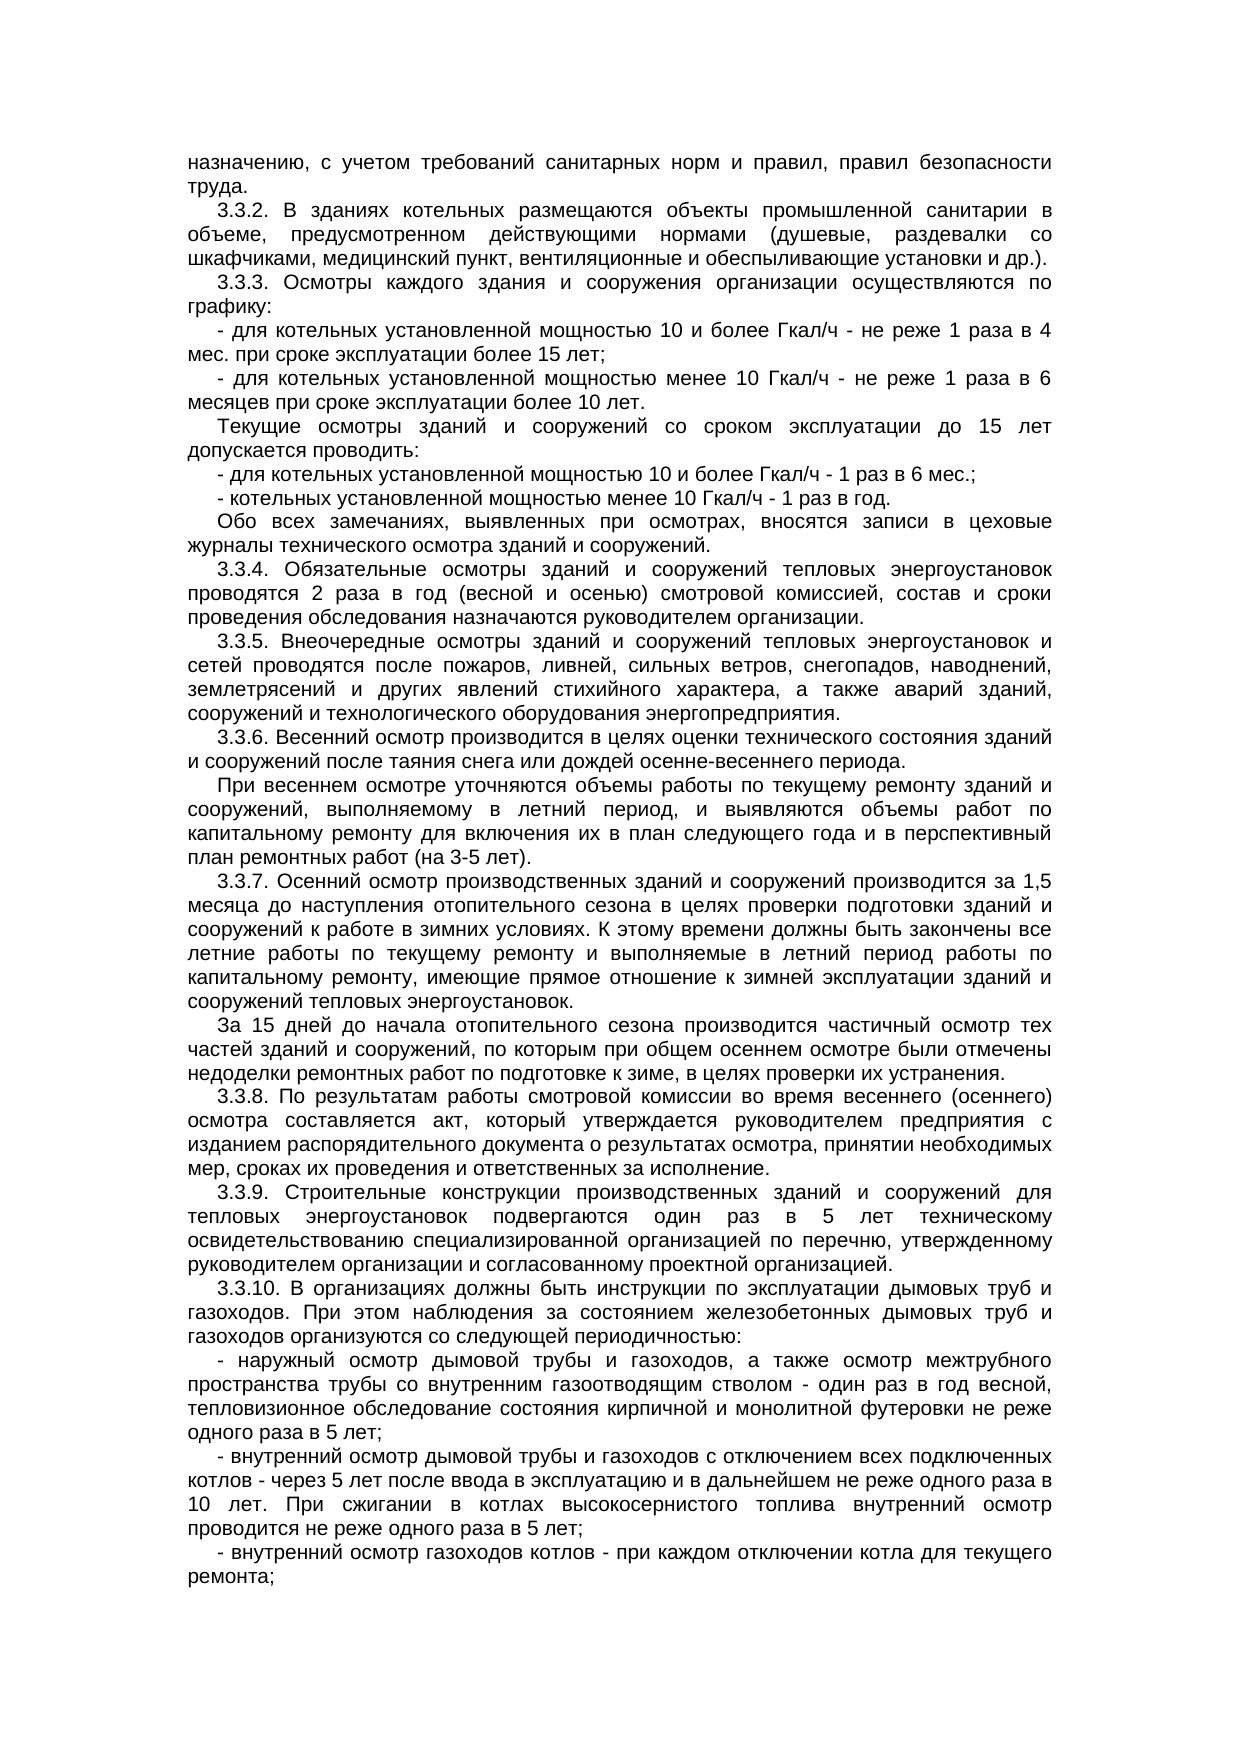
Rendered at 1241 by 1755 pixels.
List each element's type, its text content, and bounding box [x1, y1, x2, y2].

text - для котельных установленной мощностью менее 10 Гкал/ч - не реже 1 раза в 6 месяцев при сроке эксплуатации более 10 лет. [187, 366, 1053, 413]
text 3.3.6. Весенний осмотр производится в целях оценки технического состояния зданий и сооружений после таяния снега или дождей осенне-весеннего периода. [187, 725, 1053, 773]
text 3.3.8. По результатам работы смотровой комиссии во время весеннего (осеннего) осмотра составляется акт, который утверждается руководителем предприятия с изданием распорядительного документа о результатах осмотра, принятии необходимых мер, сроках их проведения и ответственных за исполнение. [187, 1084, 1053, 1180]
text - внутренний осмотр дымовой трубы и газоходов с отключением всех подключенных котлов - через 5 лет после ввода в эксплуатацию и в дальнейшем не реже одного раза в 10 лет. При сжигании в котлах высокосернистого топлива внутренний осмотр проводится не реже одного раза в 5 лет; [187, 1444, 1053, 1539]
text - внутренний осмотр газоходов котлов - при каждом отключении котла для текущего ремонта; [187, 1539, 1053, 1587]
text - для котельных установленной мощностью 10 и более Гкал/ч - не реже 1 раза в 4 мес. при сроке эксплуатации более 15 лет; [187, 318, 1053, 366]
text 3.3.3. Осмотры каждого здания и сооружения организации осуществляются по графику: [187, 270, 1053, 318]
text За 15 дней до начала отопительного сезона производится частичный осмотр тех частей зданий и сооружений, по которым при общем осеннем осмотре были отмечены недоделки ремонтных работ по подготовке к зиме, в целях проверки их устранения. [187, 1012, 1053, 1084]
text 3.3.10. В организациях должны быть инструкции по эксплуатации дымовых труб и газоходов. При этом наблюдения за состоянием железобетонных дымовых труб и газоходов организуются со следующей периодичностью: [187, 1276, 1053, 1348]
text 3.3.4. Обязательные осмотры зданий и сооружений тепловых энергоустановок проводятся 2 раза в год (весной и осенью) смотровой комиссией, состав и сроки проведения обследования назначаются руководителем организации. [187, 557, 1053, 629]
text 3.3.5. Внеочередные осмотры зданий и сооружений тепловых энергоустановок и сетей проводятся после пожаров, ливней, сильных ветров, снегопадов, наводнений, землетрясений и других явлений стихийного характера, а также аварий зданий, сооружений и технологического оборудования энергопредприятия. [187, 629, 1053, 725]
text - наружный осмотр дымовой трубы и газоходов, а также осмотр межтрубного пространства трубы со внутренним газоотводящим стволом - один раз в год весной, тепловизионное обследование состояния кирпичной и монолитной футеровки не реже одного раза в 5 лет; [187, 1348, 1053, 1444]
text назначению, с учетом требований санитарных норм и правил, правил безопасности труда. [187, 150, 1053, 198]
text 3.3.7. Осенний осмотр производственных зданий и сооружений производится за 1,5 месяца до наступления отопительного сезона в целях проверки подготовки зданий и сооружений к работе в зимних условиях. К этому времени должны быть закончены все летние работы по текущему ремонту и выполняемые в летний период работы по капитальному ремонту, имеющие прямое отношение к зимней эксплуатации зданий и сооружений тепловых энергоустановок. [187, 869, 1053, 1012]
text 3.3.9. Строительные конструкции производственных зданий и сооружений для тепловых энергоустановок подвергаются один раз в 5 лет техническому освидетельствованию специализированной организацией по перечню, утвержденному руководителем организации и согласованному проектной организацией. [187, 1180, 1053, 1276]
text При весеннем осмотре уточняются объемы работы по текущему ремонту зданий и сооружений, выполняемому в летний период, и выявляются объемы работ по капитальному ремонту для включения их в план следующего года и в перспективный план ремонтных работ (на 3-5 лет). [187, 773, 1053, 869]
text 3.3.2. В зданиях котельных размещаются объекты промышленной санитарии в объеме, предусмотренном действующими нормами (душевые, раздевалки со шкафчиками, медицинский пункт, вентиляционные и обеспыливающие установки и др.). [187, 198, 1053, 270]
text Обо всех замечаниях, выявленных при осмотрах, вносятся записи в цеховые журналы технического осмотра зданий и сооружений. [187, 509, 1053, 557]
text Текущие осмотры зданий и сооружений со сроком эксплуатации до 15 лет допускается проводить: [187, 413, 1053, 461]
text - для котельных установленной мощностью 10 и более Гкал/ч - 1 раз в 6 мес.; [187, 461, 1053, 485]
text - котельных установленной мощностью менее 10 Гкал/ч - 1 раз в год. [187, 485, 1053, 509]
